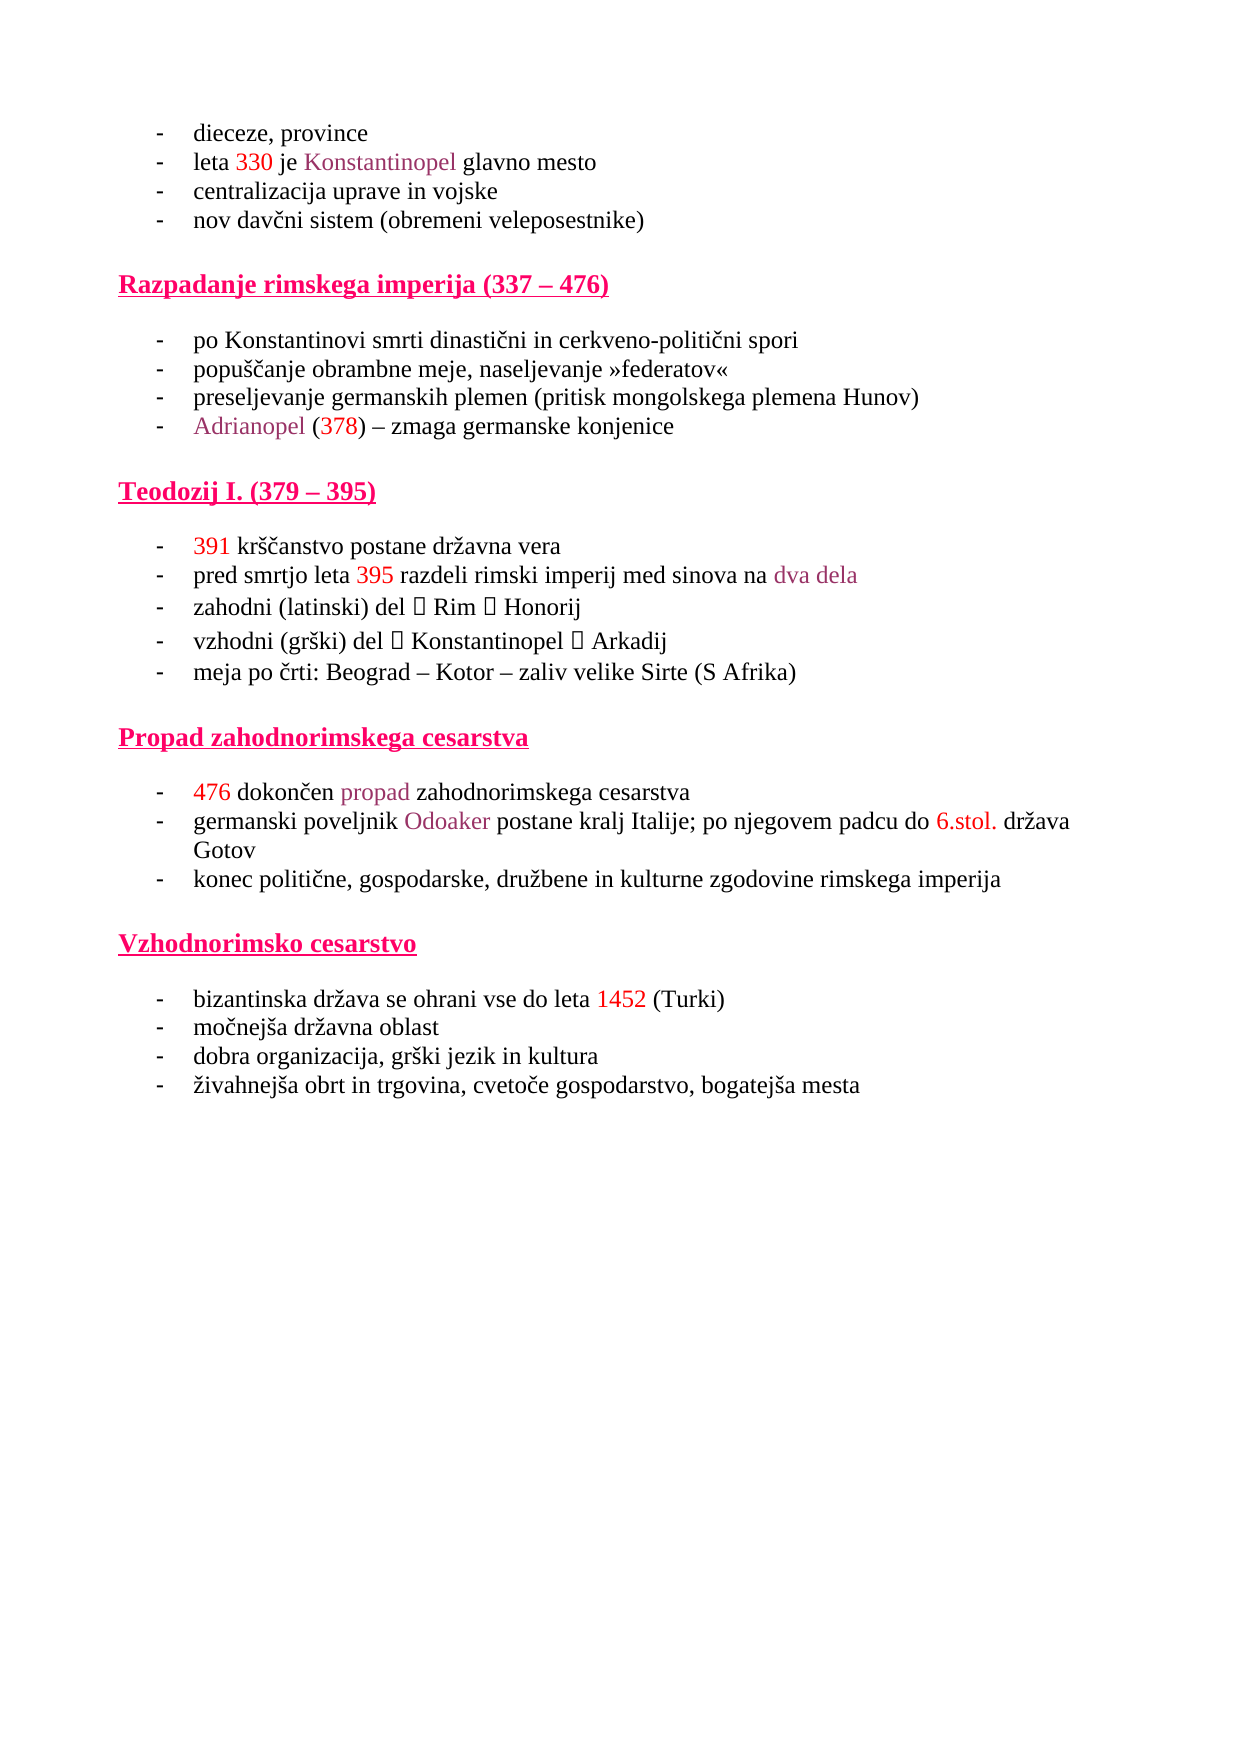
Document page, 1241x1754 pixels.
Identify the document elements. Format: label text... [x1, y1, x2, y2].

list konec politične, gospodarske, družbene in kulturne zgodovine rimskega imperija [156, 863, 1122, 892]
subtitle Razpadanje rimskega imperija (337 – 476) [118, 268, 1122, 300]
list meja po črti: Beograd – Kotor – zaliv velike Sirte (S Afrika) [156, 657, 1122, 686]
list 391 krščanstvo postane državna vera [156, 531, 1122, 560]
subtitle Vzhodnorimsko cesarstvo [118, 927, 1122, 958]
list dieceze, province [156, 118, 1122, 147]
list nov davčni sistem (obremeni veleposestnike) [156, 205, 1122, 233]
list dobra organizacija, grški jezik in kultura [156, 1041, 1122, 1070]
list popuščanje obrambne meje, naseljevanje »federatov« [156, 353, 1122, 382]
list vzhodni (grški) del  Konstantinopel  Arkadij [156, 623, 1122, 657]
subtitle Propad zahodnorimskega cesarstva [118, 721, 1122, 752]
list pred smrtjo leta 395 razdeli rimski imperij med sinova na dva dela [156, 560, 1122, 589]
list 476 dokončen propad zahodnorimskega cesarstva [156, 777, 1122, 806]
list zahodni (latinski) del  Rim  Honorij [156, 589, 1122, 623]
list leta 330 je Konstantinopel glavno mesto [156, 147, 1122, 176]
list Adrianopel (378) – zmaga germanske konjenice [156, 411, 1122, 440]
list bizantinska država se ohrani vse do leta 1452 (Turki) [156, 983, 1122, 1012]
subtitle Teodozij I. (379 – 395) [118, 475, 1122, 506]
list germanski poveljnik Odoaker postane kralj Italije; po njegovem padcu do 6.stol. država Gotov [156, 806, 1122, 863]
list preseljevanje germanskih plemen (pritisk mongolskega plemena Hunov) [156, 382, 1122, 411]
list močnejša državna oblast [156, 1012, 1122, 1041]
list živahnejša obrt in trgovina, cvetoče gospodarstvo, bogatejša mesta [156, 1070, 1122, 1099]
list centralizacija uprave in vojske [156, 176, 1122, 205]
list po Konstantinovi smrti dinastični in cerkveno-politični spori [156, 325, 1122, 353]
